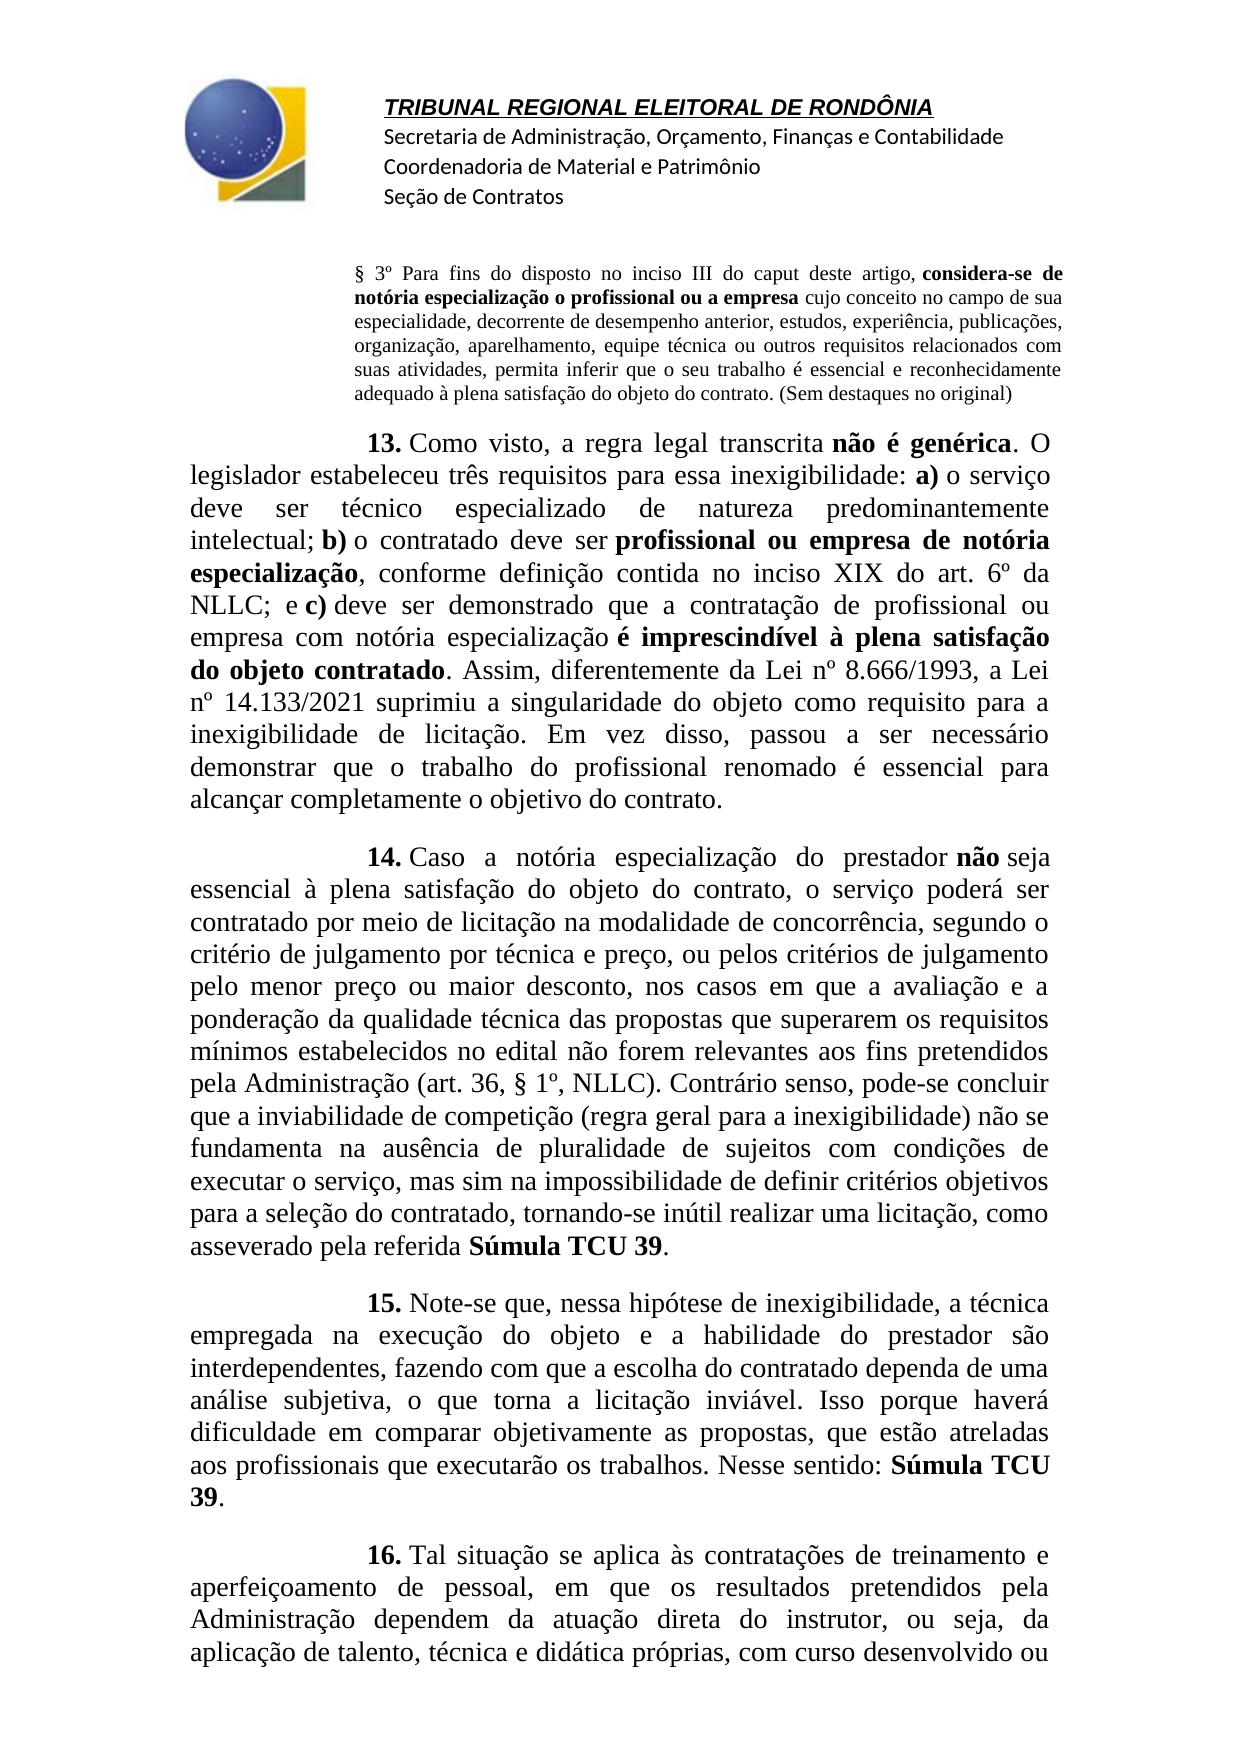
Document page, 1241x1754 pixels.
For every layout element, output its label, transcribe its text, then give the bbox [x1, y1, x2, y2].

text 14. Caso a notória especialização do prestador não seja essencial à plena satisfação do objeto do contrato, o serviço poderá ser contratado por meio de licitação na modalidade de concorrência, segundo o critério de julgamento por técnica e preço, ou pelos critérios de julgamento pelo menor preço ou maior desconto, nos casos em que a avaliação e a ponderação da qualidade técnica das propostas que superarem os requisitos mínimos estabelecidos no edital não forem relevantes aos fins pretendidos pela Administração (art. 36, § 1º, NLLC). Contrário senso, pode-se concluir que a inviabilidade de competição (regra geral para a inexigibilidade) não se fundamenta na ausência de pluralidade de sujeitos com condições de executar o serviço, mas sim na impossibilidade de definir critérios objetivos para a seleção do contratado, tornando-se inútil realizar uma licitação, como asseverado pela referida Súmula TCU 39. [190, 840, 1051, 1261]
text 13. Como visto, a regra legal transcrita não é genérica. O legislador estabeleceu três requisitos para essa inexigibilidade: a) o serviço deve ser técnico especializado de natureza predominantemente intelectual; b) o contratado deve ser profissional ou empresa de notória especialização, conforme definição contida no inciso XIX do art. 6º da NLLC; e c) deve ser demonstrado que a contratação de profissional ou empresa com notória especialização é imprescindível à plena satisfação do objeto contratado. Assim, diferentemente da Lei nº 8.666/1993, a Lei nº 14.133/2021 suprimiu a singularidade do objeto como requisito para a inexigibilidade de licitação. Em vez disso, passou a ser necessário demonstrar que o trabalho do profissional renomado é essencial para alcançar completamente o objetivo do contrato. [190, 426, 1051, 815]
text 15. Note-se que, nessa hipótese de inexigibilidade, a técnica empregada na execução do objeto e a habilidade do prestador são interdependentes, fazendo com que a escolha do contratado dependa de uma análise subjetiva, o que torna a licitação inviável. Isso porque haverá dificuldade em comparar objetivamente as propostas, que estão atreladas aos profissionais que executarão os trabalhos. Nesse sentido: Súmula TCU 39. [190, 1286, 1051, 1513]
text 16. Tal situação se aplica às contratações de treinamento e aperfeiçoamento de pessoal, em que os resultados pretendidos pela Administração dependem da atuação direta do instrutor, ou seja, da aplicação de talento, técnica e didática próprias, com curso desenvolvido ou [190, 1538, 1051, 1667]
text § 3º Para fins do disposto no inciso III do caput deste artigo, considera-se de notória especialização o profissional ou a empresa cujo conceito no campo de sua especialidade, decorrente de desempenho anterior, estudos, experiência, publicações, organização, aparelhamento, equipe técnica ou outros requisitos relacionados com suas atividades, permita inferir que o seu trabalho é essencial e reconhecidamente adequado à plena satisfação do objeto do contrato. (Sem destaques no original) [354, 261, 1063, 405]
